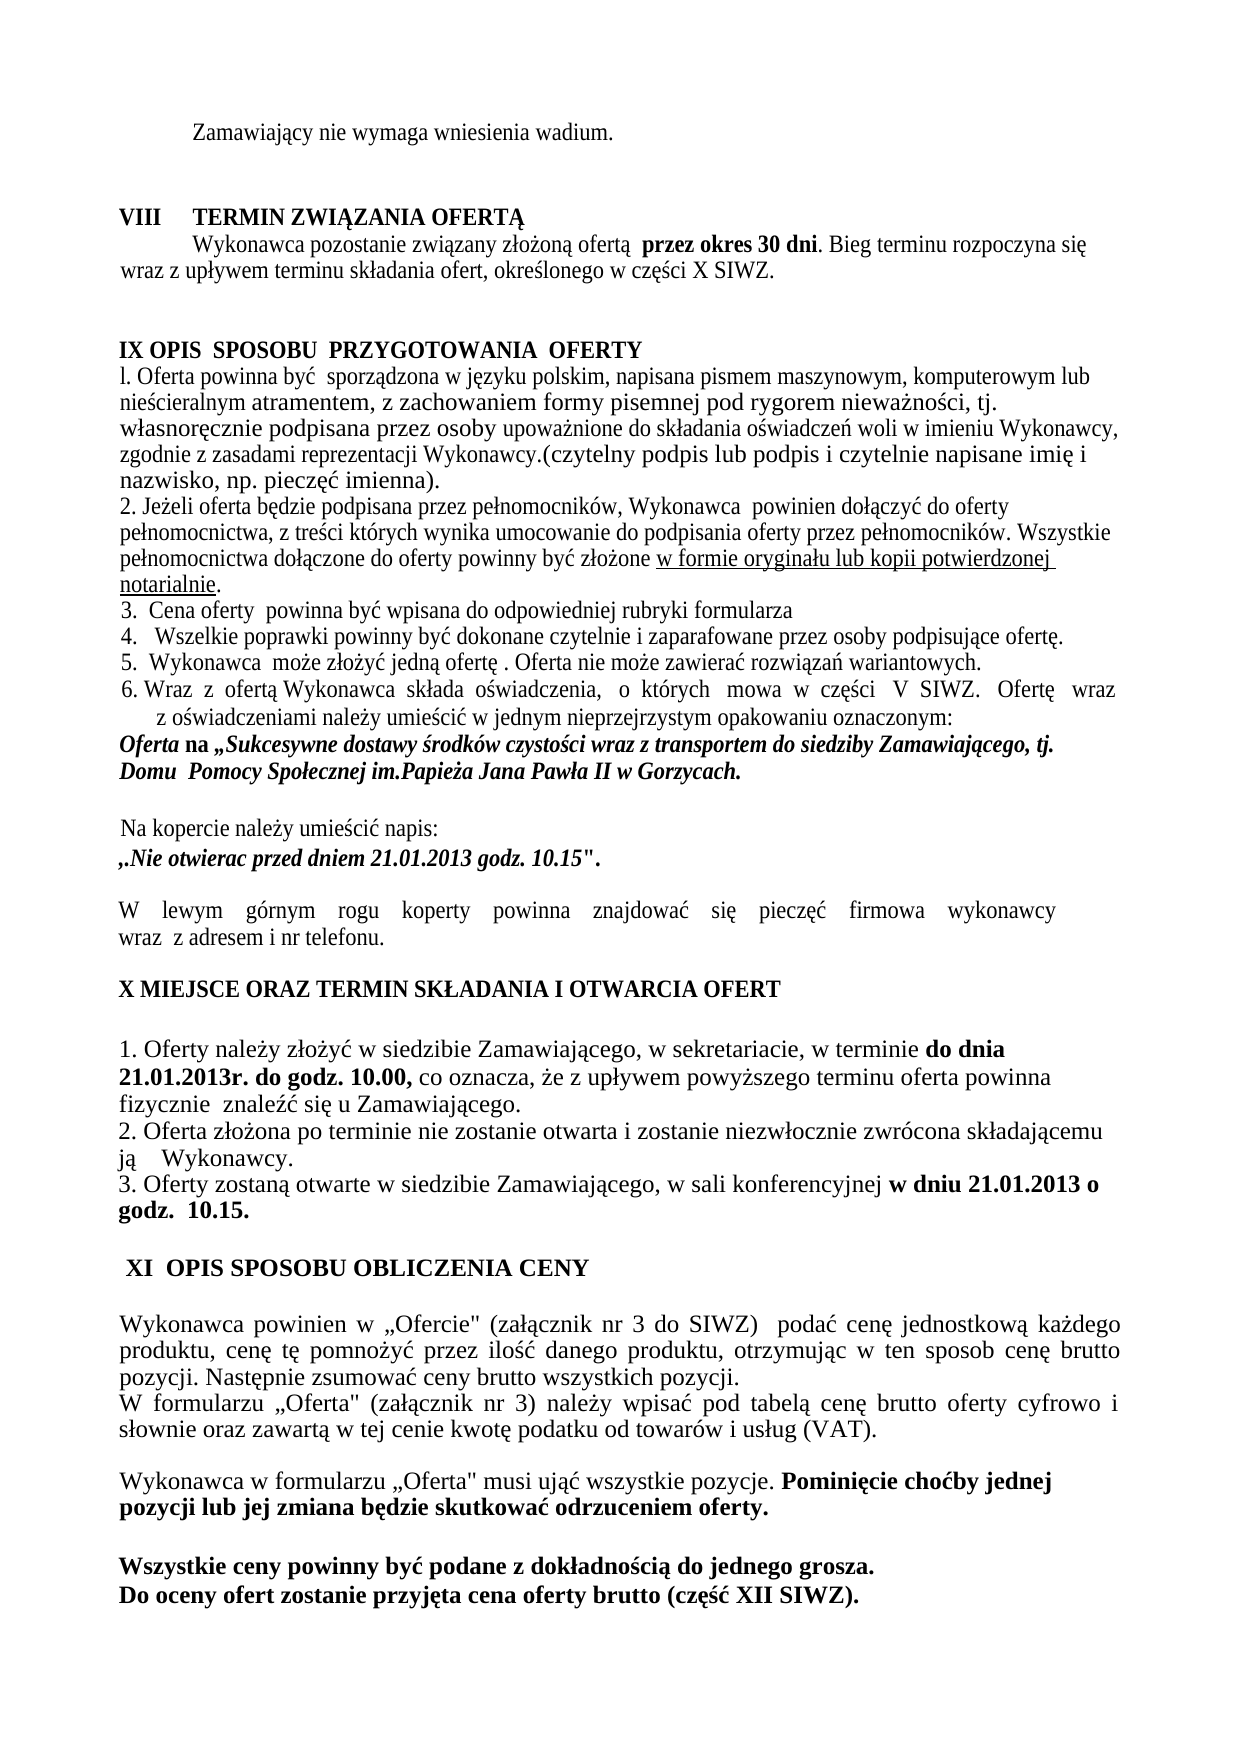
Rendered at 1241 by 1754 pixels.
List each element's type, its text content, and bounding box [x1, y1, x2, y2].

text 2. Oferta złożona po terminie nie zostanie otwarta i zostanie niezwłocznie zwrócona składającemu ją Wykonawcy. [118, 1118, 1122, 1171]
text z oświadczeniami należy umieścić w jednym nieprzejrzystym opakowaniu oznaczonym: Oferta na „Sukcesywne dostawy środków czystości wraz z transportem do siedziby Zamawiającego, tj. Domu Pomocy Społecznej im.Papieża Jana Pawła II w Gorzycach. [119, 704, 1122, 785]
text W formularzu „Oferta" (załącznik nr 3) należy wpisać pod tabelą cenę brutto oferty cyfrowo i słownie oraz zawartą w tej cenie kwotę podatku od towarów i usług (VAT). [119, 1390, 1119, 1442]
text 3. Cena oferty powinna być wpisana do odpowiedniej rubryki formularza [121, 598, 1122, 624]
text 6. Wraz z ofertą Wykonawca składa oświadczenia, o których mowa w części V SIWZ. Ofertę wraz [121, 676, 1122, 703]
text 1. Oferty należy złożyć w siedzibie Zamawiającego, w sekretariacie, w terminie do dnia 21.01.2013r. do godz. 10.00, co oznacza, że z upływem powyższego terminu oferta powinna fizycznie znaleźć się u Zamawiającego. [119, 1035, 1122, 1118]
text VIII TERMIN ZWIĄZANIA OFERTĄ [119, 204, 1122, 231]
text X MIEJSCE ORAZ TERMIN SKŁADANIA I OTWARCIA OFERT [118, 977, 1122, 1003]
text Wykonawca w formularzu „Oferta" musi ująć wszystkie pozycje. Pominięcie choćby jednej pozycji lub jej zmiana będzie skutkować odrzuceniem oferty. [119, 1469, 1072, 1521]
text Wykonawca pozostanie związany złożoną ofertą przez okres 30 dni. Bieg terminu rozpoczyna się wraz z upływem terminu składania ofert, określonego w części X SIWZ. [120, 231, 1122, 284]
text 4. Wszelkie poprawki powinny być dokonane czytelnie i zaparafowane przez osoby podpisujące ofertę. [121, 624, 1122, 650]
text Zamawiający nie wymaga wniesienia wadium. [192, 118, 1122, 146]
text 2. Jeżeli oferta będzie podpisana przez pełnomocników, Wykonawca powinien dołączyć do oferty pełnomocnictwa, z treści których wynika umocowanie do podpisania oferty przez pełnomocników. Wszystkie pełnomocnictwa dołączone do oferty powinny być złożone w formie oryginału lub kopii potwierdzonej notarialnie. [119, 493, 1122, 598]
text Na kopercie należy umieścić napis: [120, 814, 1122, 841]
text W lewym górnym rogu koperty powinna znajdować się pieczęć firmowa wykonawcy wraz z adresem i nr telefonu. [118, 898, 1122, 950]
text ,.Nie otwierac przed dniem 21.01.2013 godz. 10.15". [119, 844, 1122, 872]
text Wszystkie ceny powinny być podane z dokładnością do jednego grosza. [118, 1552, 1122, 1579]
text XI OPIS SPOSOBU OBLICZENIA CENY [119, 1254, 1122, 1282]
text Wykonawca powinien w „Ofercie" (załącznik nr 3 do SIWZ) podać cenę jednostkową każdego produktu, cenę tę pomnożyć przez ilość danego produktu, otrzymując w ten sposob cenę brutto pozycji. Następnie zsumować ceny brutto wszystkich pozycji. [119, 1311, 1122, 1390]
text l. Oferta powinna być sporządzona w języku polskim, napisana pismem maszynowym, komputerowym lub nieścieralnym atramentem, z zachowaniem formy pisemnej pod rygorem nieważności, tj. własnoręcznie podpisana przez osoby upoważnione do składania oświadczeń woli w imieniu Wykonawcy, zgodnie z zasadami reprezentacji Wykonawcy.(czytelny podpis lub podpis i czytelnie napisane imię i nazwisko, np. pieczęć imienna). [119, 363, 1122, 493]
text Do oceny ofert zostanie przyjęta cena oferty brutto (część XII SIWZ). [119, 1582, 1122, 1609]
text 5. Wykonawca może złożyć jedną ofertę . Oferta nie może zawierać rozwiązań wariantowych. [121, 650, 1122, 676]
text 3. Oferty zostaną otwarte w siedzibie Zamawiającego, w sali konferencyjnej w dniu 21.01.2013 o godz. 10.15. [118, 1171, 1122, 1224]
text IX OPIS SPOSOBU PRZYGOTOWANIA OFERTY [118, 337, 1122, 363]
